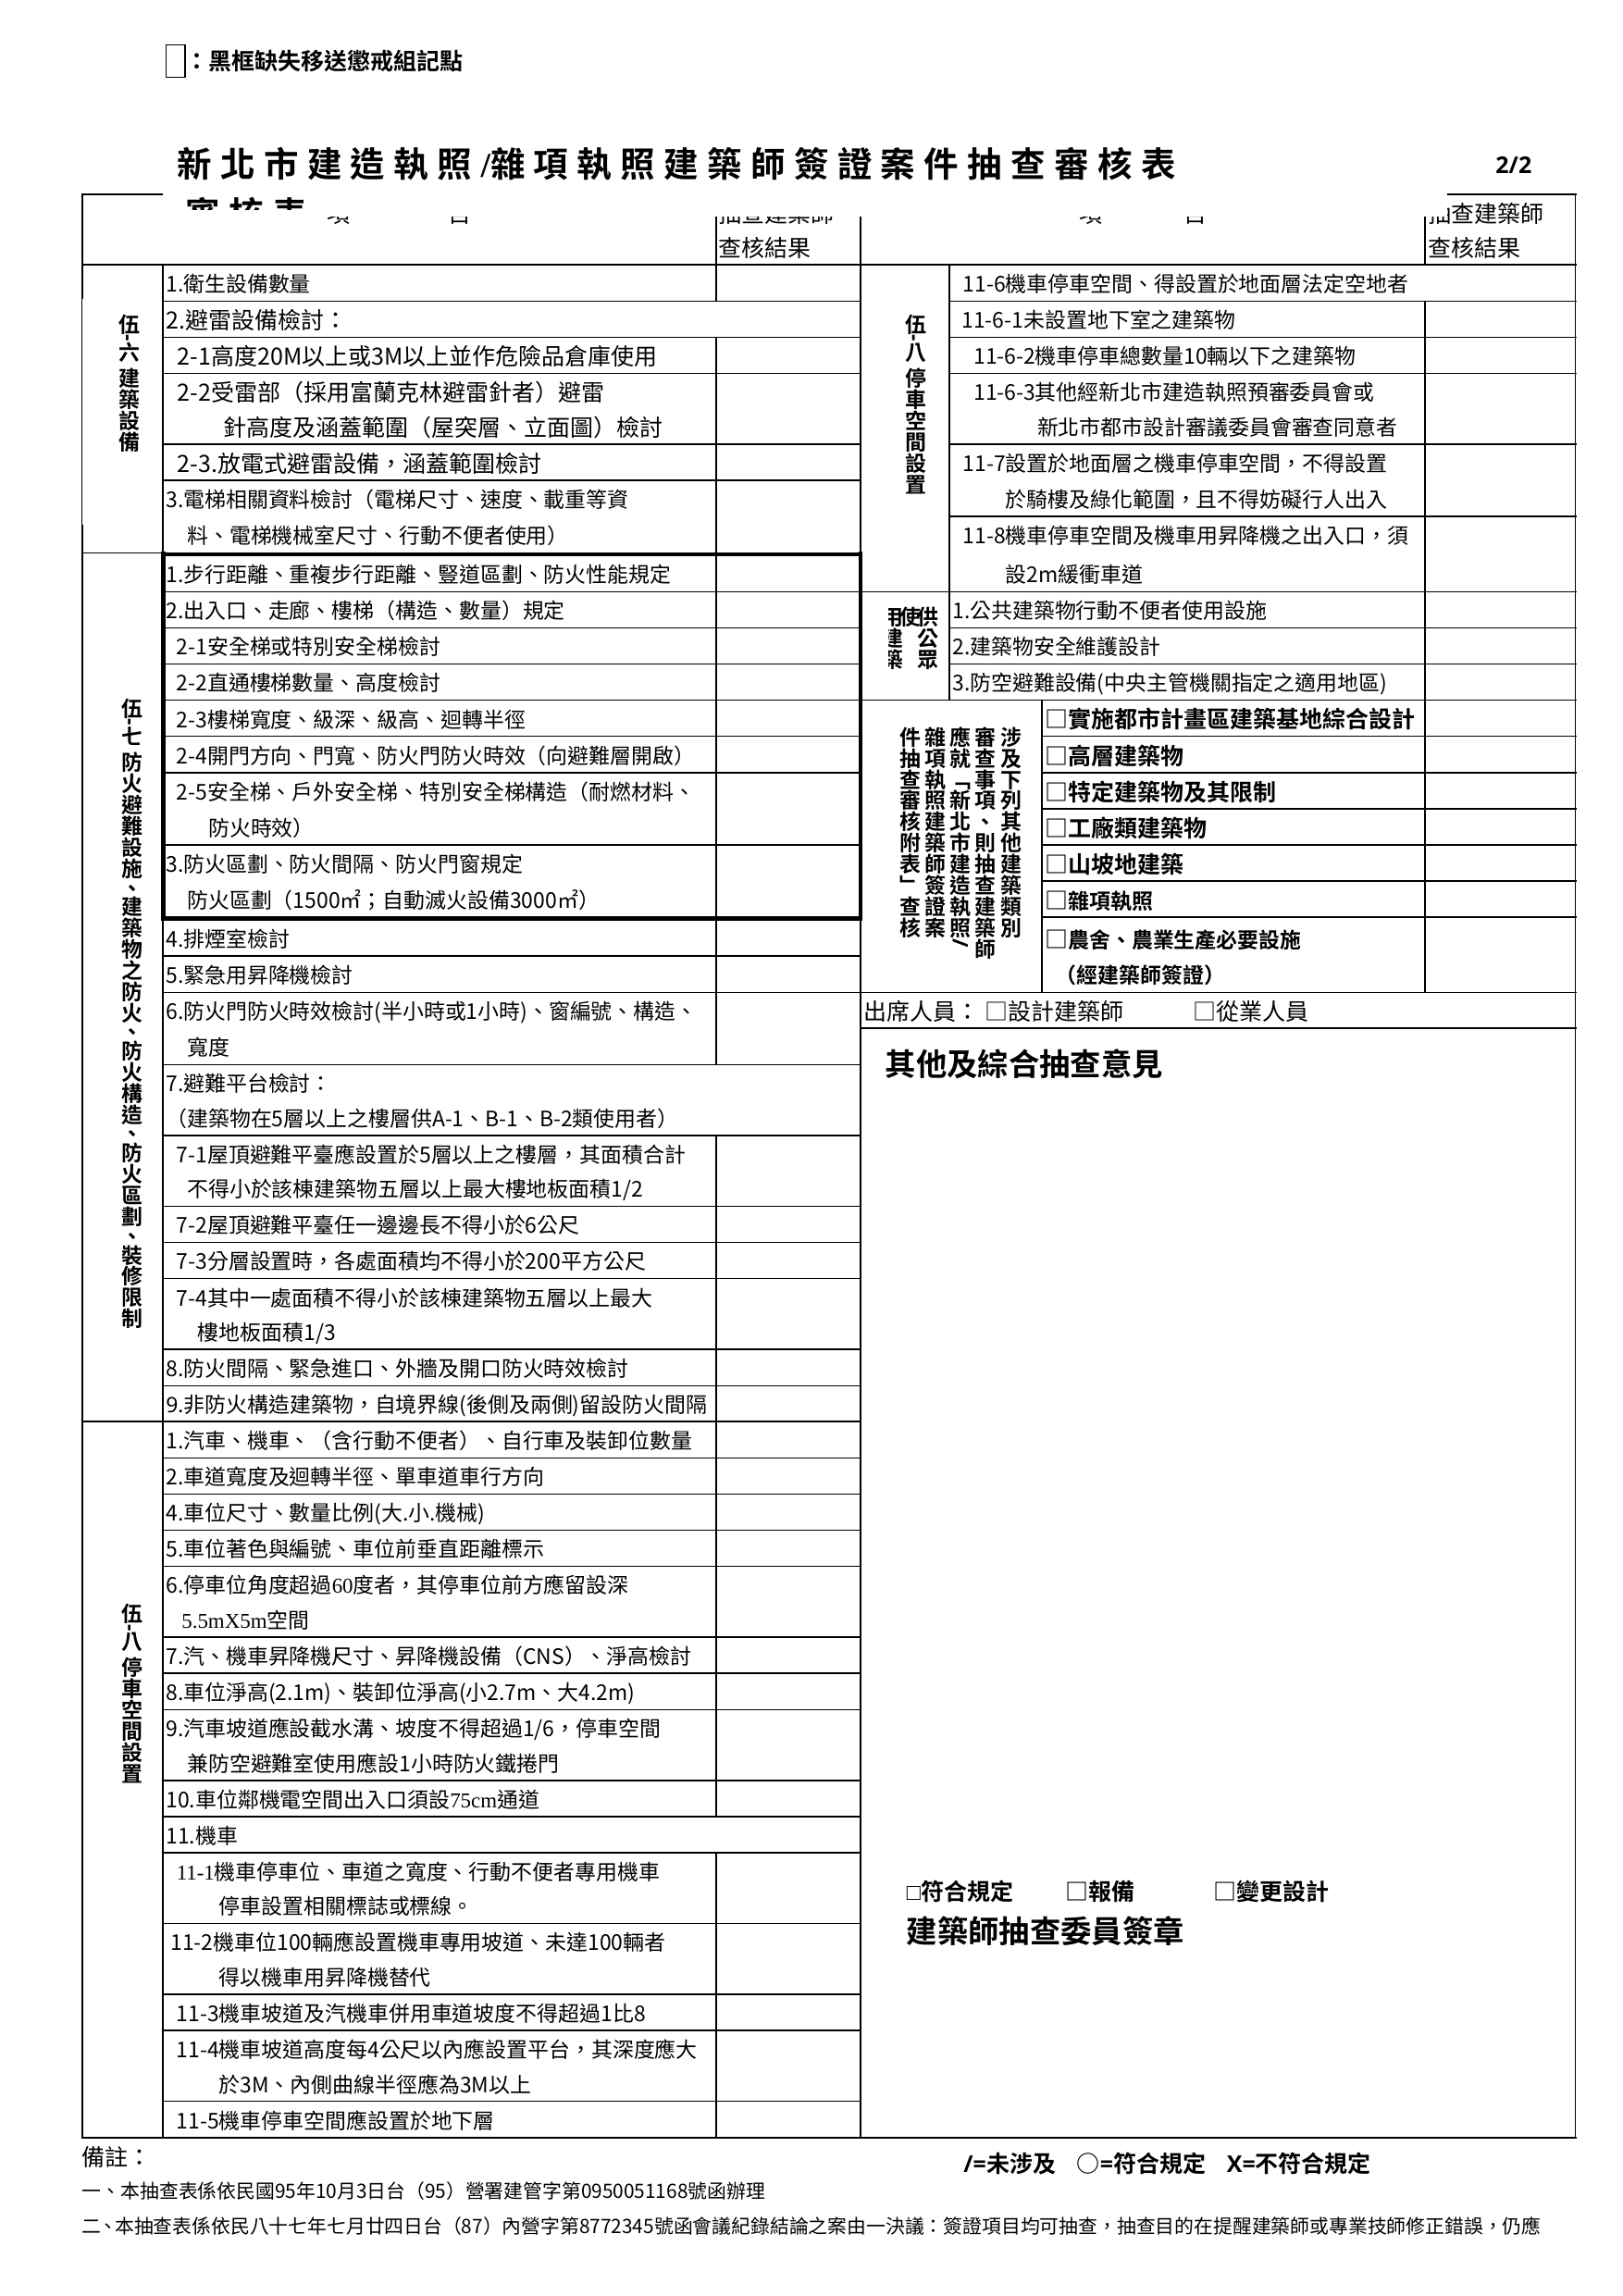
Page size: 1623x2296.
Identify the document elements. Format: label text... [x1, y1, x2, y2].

table_cell [1425, 1708, 1575, 1744]
table_cell [717, 1888, 860, 1923]
table_cell [1031, 808, 1041, 844]
table_cell [1576, 1816, 1623, 1852]
table_cell [861, 1816, 949, 1852]
table_cell [1426, 338, 1575, 373]
table_cell □雜項執照 [1043, 882, 1424, 916]
table_cell [1425, 1780, 1575, 1816]
table_cell [861, 1100, 1575, 1135]
table_cell [1425, 266, 1575, 300]
table_cell [83, 916, 96, 955]
table_cell [717, 2066, 860, 2101]
table_cell 2.建築物安全維護設計 [950, 628, 1424, 664]
table_cell [717, 880, 859, 916]
table_cell 1.衛生設備數量 [164, 266, 715, 300]
table_cell [949, 2066, 1425, 2101]
table_cell 2.避雷設備檢討： [164, 302, 716, 336]
table_cell [949, 1530, 1425, 1566]
table_cell [83, 1278, 96, 1314]
table_cell [83, 591, 161, 627]
table_header 項 目 [83, 195, 715, 264]
table_cell 5.緊急用昇降機檢討 [164, 957, 715, 991]
table_cell [862, 772, 869, 808]
table_cell [717, 1781, 860, 1816]
table_cell [1426, 592, 1575, 627]
table_cell [1576, 991, 1623, 1027]
table_cell [861, 1278, 949, 1314]
table_cell [1425, 1993, 1575, 2029]
text /=未涉及 ○=符合規定 X=不符合規定 [963, 2145, 1560, 2178]
table_cell [1576, 1206, 1623, 1242]
table_cell [1576, 772, 1623, 808]
table_cell [949, 1494, 1425, 1530]
table_cell 2-1安全梯或特別安全梯檢討 [166, 628, 715, 664]
table_cell □工廠類建築物 [1043, 810, 1424, 844]
table_cell [1576, 700, 1623, 736]
table_cell [717, 515, 860, 552]
table_cell [155, 1278, 162, 1314]
table_cell [861, 515, 948, 552]
table_cell 2-1高度20M以上或3M以上並作危險品倉庫使用 [164, 338, 715, 373]
table_cell [1576, 1672, 1623, 1708]
table_cell [155, 1206, 162, 1242]
table_cell 1.步行距離、重複步行距離、豎道區劃、防火性能規定 [166, 556, 715, 590]
table_cell [938, 301, 948, 336]
table_cell [717, 1959, 860, 1993]
table_cell □實施都市計畫區建築基地綜合設計 [1043, 701, 1424, 736]
table_cell [83, 1348, 162, 1421]
text 備註： [82, 2139, 1574, 2191]
table_cell [717, 774, 859, 808]
table_cell [1425, 1566, 1575, 1602]
table_cell [152, 479, 162, 515]
text 2/2 [1495, 148, 1548, 180]
table_cell [83, 515, 162, 552]
table_cell [1576, 1602, 1623, 1636]
text 一、本抽查表係依民國95年10月3日台（95）營署建管字第0950051168號函辦理 [82, 2173, 1541, 2207]
table_cell [717, 1710, 860, 1744]
table_cell [83, 700, 96, 736]
table_cell [1576, 443, 1623, 479]
table_cell [717, 266, 860, 300]
table_cell 11-6機車停車空間、得設置於地面層法定空地者 [950, 266, 1425, 300]
table_cell [1425, 1852, 1575, 1888]
table_cell [861, 301, 881, 336]
table_cell [861, 2066, 949, 2101]
table_cell [152, 409, 162, 443]
table_cell [83, 772, 96, 808]
table_cell [862, 592, 948, 696]
table_cell [717, 737, 859, 772]
table_cell [949, 1636, 1425, 1672]
table_cell [862, 844, 869, 880]
table_cell [1576, 1494, 1623, 1530]
table_cell [155, 700, 161, 736]
table_cell 寬度 [164, 1027, 715, 1063]
table_cell 5.5mX5m空間 [164, 1602, 715, 1636]
table_cell [155, 1708, 162, 1744]
table_cell [1576, 591, 1623, 627]
table_cell [1576, 844, 1623, 880]
table_cell [83, 1530, 162, 1566]
table_cell [1426, 701, 1575, 736]
table_cell [862, 627, 882, 664]
table_cell [861, 1888, 882, 1923]
table_cell [717, 1422, 860, 1457]
table_cell [83, 664, 161, 1343]
text 審 核 表 [177, 187, 1432, 209]
table_cell [83, 1566, 162, 1936]
table_cell [83, 1027, 96, 1063]
table_header □符合規定 □報備 □變更設計 [896, 1874, 1550, 1907]
table_cell [83, 736, 96, 772]
table_cell [717, 1674, 860, 1708]
table_cell [861, 1064, 872, 1099]
table_cell [943, 627, 948, 664]
table_cell [155, 808, 161, 844]
table_cell [861, 1242, 1575, 1278]
table_cell [717, 592, 859, 627]
table_cell [1426, 628, 1575, 664]
table_cell [155, 736, 161, 772]
table_cell [83, 1135, 96, 1171]
table_cell [83, 1206, 96, 1242]
table_cell [1576, 1530, 1623, 1566]
table_cell 得以機車用昇降機替代 [164, 1959, 715, 1993]
table_cell [1576, 736, 1623, 772]
table_cell [1425, 1959, 1575, 1993]
table_cell [155, 1852, 162, 1888]
table_cell [1425, 1458, 1575, 1493]
table_cell [717, 1995, 860, 2029]
table_cell 於騎樓及綠化範圍，且不得妨礙行人出入 [950, 479, 1424, 515]
table_cell [717, 1495, 860, 1530]
table_cell [1425, 1064, 1575, 1099]
table_cell 8.防火間隔、緊急進口、外牆及開口防火時效檢討 [164, 1350, 715, 1384]
table_cell [861, 1566, 949, 1602]
table_cell [1576, 916, 1623, 955]
table_cell 兼防空避難室使用應設1小時防火鐵捲門 [164, 1744, 715, 1780]
table_cell [1425, 1278, 1575, 1314]
table_cell [1576, 2066, 1623, 2101]
table_cell 新北市都市設計審議委員會審查同意者 [950, 409, 1424, 443]
table_cell 11-4機車坡道高度每4公尺以內應設置平台，其深度應大 [164, 2031, 715, 2066]
table_cell [1576, 880, 1623, 916]
table_cell [717, 1243, 860, 1278]
table_cell [717, 1171, 860, 1206]
table_cell [717, 1207, 860, 1242]
table_cell [949, 1566, 1425, 1602]
table_cell □高層建築物 [1043, 737, 1424, 772]
table_cell [1576, 1135, 1623, 1171]
table_cell [949, 1816, 1425, 1852]
table_cell [1576, 552, 1623, 590]
table_cell 防火區劃（1500㎡；自動滅火設備3000㎡） [166, 880, 715, 916]
table_cell 11-3機車坡道及汽機車併用車道坡度不得超過1比8 [164, 1995, 715, 2029]
table_cell [155, 1100, 162, 1135]
table_cell [717, 1638, 860, 1672]
table_cell 2-4開門方向、門寬、防火門防火時效（向避難層開啟） [166, 737, 715, 772]
table_cell [861, 1171, 1575, 1206]
table_cell 4.車位尺寸、數量比例(大.小.機械) [164, 1495, 715, 1530]
table_cell [861, 443, 881, 479]
table_cell [1576, 1458, 1623, 1493]
table_cell [1426, 737, 1575, 772]
table_cell 6.防火門防火時效檢討(半小時或1小時)、窗編號、構造、 [164, 993, 715, 1027]
table_cell 2.出入口、走廊、樓梯（構造、數量）規定 [166, 592, 715, 627]
table_cell [862, 701, 1031, 974]
table_cell [1576, 1780, 1623, 1816]
table_cell 2.車道寬度及迴轉半徑、單車道車行方向 [164, 1458, 715, 1493]
table_cell [717, 556, 859, 590]
table_cell [861, 1923, 882, 1959]
table_cell [861, 266, 948, 525]
table_cell [1576, 2101, 1623, 2137]
table_header [1576, 193, 1623, 264]
table_cell [1576, 337, 1623, 373]
table_cell [717, 445, 860, 479]
table_cell 7-2屋頂避難平臺任一邊邊長不得小於6公尺 [164, 1207, 715, 1242]
table_cell [83, 1636, 96, 1672]
table_cell [861, 1530, 949, 1566]
table_cell [717, 2031, 860, 2066]
table_cell [1576, 664, 1623, 700]
table_cell 10.車位鄰機電空間出入口須設75cm通道 [164, 1781, 715, 1816]
table_cell [949, 1278, 1425, 1314]
table_cell [717, 1350, 860, 1384]
table_header 抽查建築師 查核結果 [717, 217, 860, 264]
table_cell [1426, 846, 1575, 880]
table_cell [155, 1602, 162, 1636]
table_cell 11-6-2機車停車總數量10輛以下之建築物 [950, 338, 1424, 373]
table_cell 11-6-3其他經新北市建造執照預審委員會或 [950, 374, 1424, 409]
table_cell [717, 1602, 860, 1636]
table_cell [1426, 882, 1575, 916]
table_cell 8.車位淨高(2.1m)、裝卸位淨高(小2.7m、大4.2m) [164, 1674, 715, 1708]
table_cell [1576, 955, 1623, 991]
table_cell 2-2直通樓梯數量、高度檢討 [166, 664, 715, 700]
table_cell [1576, 808, 1623, 844]
table_cell [1425, 1494, 1575, 1530]
table_cell □農舍、農業生產必要設施 [1043, 918, 1424, 955]
table_cell [717, 374, 860, 409]
table_cell [83, 1602, 96, 1636]
table_cell [83, 1422, 162, 1457]
table_cell [949, 1602, 1425, 1636]
table_cell [862, 736, 869, 772]
table_cell [155, 1242, 162, 1278]
table_cell 11-2機車位100輛應設置機車專用坡道、未達100輛者 [164, 1924, 715, 1959]
table_cell （建築物在5層以上之樓層供A-1、B-1、B-2類使用者） [164, 1100, 716, 1135]
table_cell [83, 1816, 96, 1852]
table_cell 料、電梯機械室尺寸、行動不便者使用） [164, 515, 715, 552]
table_cell [861, 1993, 949, 2029]
table_cell [1576, 627, 1623, 664]
table_cell [1031, 844, 1041, 880]
table_cell 2-5安全梯、戶外安全梯、特別安全梯構造（耐燃材料、 [166, 774, 715, 808]
table_cell [861, 2029, 949, 2066]
table_cell [1576, 409, 1623, 443]
text [167, 45, 184, 77]
table_cell 11-6-1未設置地下室之建築物 [950, 302, 1424, 336]
table_cell [1576, 1314, 1623, 1348]
table_cell 7-4其中一處面積不得小於該棟建築物五層以上最大 [164, 1279, 715, 1314]
table_cell 9.汽車坡道應設截水溝、坡度不得超過1/6，停車空間 [164, 1710, 715, 1744]
table_cell 2-3樓梯寬度、級深、級高、迴轉半徑 [166, 701, 715, 736]
table_cell [861, 2101, 1575, 2137]
table_cell 5.車位著色與編號、車位前垂直距離標示 [164, 1531, 715, 1566]
table_cell [716, 302, 860, 336]
table_cell 11-5機車停車空間應設置於地下層 [164, 2102, 715, 2137]
table_cell [83, 2101, 162, 2137]
table_cell [938, 479, 948, 515]
table_cell [861, 1708, 949, 1744]
table_cell [861, 955, 949, 991]
table_cell [1576, 1421, 1623, 1457]
table_cell [861, 1780, 949, 1816]
table_cell [83, 1888, 96, 1923]
table_cell [155, 1171, 162, 1206]
table_cell 1.公共建築物行動不便者使用設施 [950, 592, 1424, 627]
table_cell [717, 921, 860, 955]
table_cell [1576, 1242, 1623, 1278]
table_cell [1576, 1959, 1623, 1993]
table_cell [717, 846, 859, 880]
table_cell [1425, 1636, 1575, 1672]
table_cell [83, 1064, 96, 1099]
table_cell [861, 337, 881, 373]
table_cell [83, 1993, 162, 2029]
table_cell [1576, 1744, 1623, 1780]
table_cell [1576, 1064, 1623, 1099]
table_cell [716, 1065, 860, 1099]
table_cell [83, 1923, 162, 1959]
table_cell [1425, 1672, 1575, 1708]
table_cell [949, 1458, 1425, 1493]
table_cell [717, 2102, 860, 2137]
table_cell 3.電梯相關資料檢討（電梯尺寸、速度、載重等資 [164, 481, 715, 515]
table_cell 11.機車 [164, 1818, 716, 1852]
table_cell [717, 808, 859, 844]
table_cell 7-1屋頂避難平臺應設置於5層以上之樓層，其面積合計 [164, 1136, 715, 1171]
table_cell [155, 1888, 162, 1923]
table_cell [83, 1672, 96, 1708]
table_cell [1031, 880, 1041, 916]
table_cell 11-7設置於地面層之機車停車空間，不得設置 [950, 445, 1424, 479]
table_cell [155, 1064, 162, 1099]
table_cell [717, 993, 860, 1027]
table_cell [717, 338, 860, 373]
table_cell [1239, 1064, 1425, 1099]
table_cell [717, 1531, 860, 1566]
table_cell [938, 373, 948, 409]
table_cell [152, 373, 162, 409]
table_cell [861, 1348, 1575, 1457]
table_cell [1426, 552, 1575, 590]
table_cell [938, 443, 948, 479]
table_cell [861, 373, 881, 409]
table_cell □特定建築物及其限制 [1043, 774, 1424, 808]
table_cell [717, 1854, 860, 1888]
table_cell [861, 1852, 1550, 1988]
table_cell [1576, 1993, 1623, 2029]
table_cell [862, 808, 869, 844]
table_header 項 目 [861, 217, 1424, 264]
table_header 抽查建築師 查核結果 [1426, 195, 1575, 264]
table_cell [1031, 772, 1041, 808]
table_cell [1426, 302, 1575, 336]
table_cell 1.汽車、機車、（含行動不便者）、自行車及裝卸位數量 [164, 1422, 715, 1457]
table_cell [83, 1708, 96, 1744]
table_cell [155, 880, 161, 916]
table_cell □山坡地建築 [1043, 846, 1424, 880]
table_cell [155, 1672, 162, 1708]
table_cell [716, 1818, 860, 1852]
table_cell [1426, 479, 1575, 515]
table_cell [152, 301, 162, 336]
table_cell 2-3.放電式避雷設備，涵蓋範圍檢討 [164, 445, 715, 479]
table_cell [152, 443, 162, 479]
table_cell [938, 337, 948, 373]
table_cell [861, 409, 881, 443]
table_cell [717, 1136, 860, 1171]
table_cell [717, 1279, 860, 1314]
table_cell [83, 1959, 162, 1993]
table_cell [717, 1744, 860, 1780]
table_cell [1576, 479, 1623, 515]
table_cell [1576, 1566, 1623, 1602]
table_cell [717, 957, 860, 991]
table_cell [717, 1567, 860, 1602]
table_cell [83, 1100, 96, 1135]
table_cell [717, 1386, 860, 1421]
table_cell [949, 2029, 1425, 2066]
table_cell [861, 1494, 949, 1530]
table_cell [1576, 1278, 1623, 1314]
table_cell 11-1機車停車位、車道之寬度、行動不便者專用機車 [164, 1854, 715, 1888]
table_cell [1576, 1708, 1623, 1744]
table_cell 建築師抽查委員簽章 [896, 1907, 1550, 1977]
table_cell 11-8機車停車空間及機車用昇降機之出入口，須 [950, 517, 1424, 552]
table_cell 不得小於該棟建築物五層以上最大樓地板面積1/2 [164, 1171, 715, 1206]
table_cell 7-3分層設置時，各處面積均不得小於200平方公尺 [164, 1243, 715, 1278]
table_cell [1576, 301, 1623, 336]
table_cell [83, 553, 161, 590]
table_cell [861, 1458, 949, 1493]
text 新 北 市 建 造 執 照 /雜 項 執 照 建 築 師 簽 證 案 件 抽 查 審 核 表 [177, 137, 1432, 187]
table_cell [1576, 264, 1623, 300]
table_cell 停車設置相關標誌或標線。 [164, 1888, 715, 1923]
table_cell 防火時效） [166, 808, 715, 844]
table_cell [717, 481, 860, 515]
table_cell [862, 552, 948, 590]
table_cell 3.防火區劃、防火間隔、防火門窗規定 [166, 846, 715, 880]
table_cell [938, 409, 948, 443]
table_cell [1426, 409, 1575, 443]
text ：黑框缺失移送懲戒組記點 [186, 43, 519, 77]
table_cell [1576, 1636, 1623, 1672]
table_cell 2-2受雷部（採用富蘭克林避雷針者）避雷 [164, 374, 715, 409]
table_cell [83, 1494, 162, 1530]
table_cell [1576, 1171, 1623, 1206]
table_cell [1576, 2029, 1623, 2066]
table_cell [1426, 517, 1575, 552]
table_cell [1425, 1744, 1575, 1780]
text 二、本抽查表係依民八十七年七月廿四日台（87）內營字第8772345號函會議紀錄結論之案由一決議：簽證項目均可抽查，抽查目的在提醒建築師或專業技師修正錯誤，仍應 [82, 2207, 1541, 2242]
table_cell [1576, 515, 1623, 552]
table_cell [949, 701, 1041, 736]
table_cell [949, 955, 1041, 991]
table_cell [717, 1314, 860, 1348]
table_cell 出席人員： □設計建築師 □從業人員 [861, 993, 1575, 1027]
table_cell [83, 955, 96, 991]
table_cell [949, 1744, 1425, 1780]
table_cell [83, 880, 96, 916]
table_cell 於3M、內側曲線半徑應為3M以上 [164, 2066, 715, 2101]
table_cell [155, 1816, 162, 1852]
table_cell [1550, 1923, 1575, 1959]
table_cell [155, 1744, 162, 1780]
table_cell [861, 1959, 949, 1993]
table_cell 7.避難平台檢討： [164, 1065, 716, 1099]
table_cell [83, 1458, 162, 1493]
table_cell 設2m緩衝車道 [950, 552, 1424, 590]
table_cell [862, 880, 869, 916]
table_cell （經建築師簽證） [1043, 955, 1424, 991]
table_cell [83, 627, 161, 664]
table_cell [1426, 810, 1575, 844]
table_cell [717, 1027, 860, 1063]
table_cell [1576, 1027, 1623, 1063]
table_cell [861, 1602, 949, 1636]
table_cell [83, 1744, 96, 1780]
table_cell [1576, 1923, 1623, 1959]
table_cell [949, 1708, 1425, 1744]
table_cell [1426, 774, 1575, 808]
table_cell [83, 991, 96, 1027]
table_cell [949, 1852, 1425, 1867]
table_cell [717, 1924, 860, 1959]
table_cell [1031, 916, 1041, 955]
table_cell [861, 479, 881, 515]
table_cell [155, 1027, 162, 1063]
table_cell [1426, 955, 1575, 991]
table_cell [155, 916, 162, 955]
table_cell [83, 1780, 96, 1816]
table_cell [83, 1171, 96, 1206]
table_cell [155, 991, 162, 1027]
table_cell [152, 337, 162, 373]
table_cell [717, 1458, 860, 1493]
table_cell [1576, 1100, 1623, 1135]
table_cell [83, 1242, 96, 1278]
table_cell [1576, 373, 1623, 409]
table_cell [717, 664, 859, 700]
table_cell [861, 1672, 949, 1708]
table_cell 樓地板面積1/3 [164, 1314, 715, 1348]
table_cell [82, 266, 162, 525]
table_cell [1425, 2029, 1575, 2066]
table_cell [717, 701, 859, 736]
table_cell [861, 916, 869, 955]
table_cell [155, 1780, 162, 1816]
table_cell [716, 1100, 860, 1135]
table_cell [861, 1744, 949, 1780]
table_cell [1576, 1888, 1623, 1923]
table_cell [1426, 918, 1575, 955]
table_cell [717, 628, 859, 664]
table_cell [1550, 1888, 1575, 1923]
table_cell [155, 1135, 162, 1171]
table_cell [83, 1314, 162, 1348]
table_cell [1425, 2066, 1575, 2101]
table_cell [1031, 736, 1041, 772]
table_cell [949, 1993, 1425, 2029]
table_cell [949, 1672, 1425, 1708]
table_cell [949, 1780, 1425, 1816]
table_cell 6.停車位角度超過60度者，其停車位前方應留設深 [164, 1567, 715, 1602]
table_cell [1426, 664, 1575, 700]
table_cell [155, 1636, 162, 1672]
table_cell [861, 1029, 1575, 1116]
table_cell 7.汽、機車昇降機尺寸、昇降機設備（CNS）、淨高檢討 [164, 1638, 715, 1672]
table_cell [1425, 1602, 1575, 1636]
table_cell [949, 1988, 1425, 1993]
table_cell 3.防空避難設備(中央主管機關指定之適用地區) [950, 664, 1424, 700]
table_cell [83, 808, 96, 844]
table_cell [1425, 1816, 1575, 1852]
table_cell [155, 772, 161, 808]
table_cell [861, 1636, 949, 1672]
table_cell [83, 2029, 162, 2066]
table_cell [155, 955, 162, 991]
table_cell 針高度及涵蓋範圍（屋突層、立面圖）檢討 [164, 409, 715, 443]
table_cell [155, 844, 161, 880]
table_cell [861, 1135, 1575, 1171]
table_cell [1426, 445, 1575, 479]
table_cell [1426, 374, 1575, 409]
table_cell 9.非防火構造建築物，自境界線(後側及兩側)留設防火間隔 [164, 1386, 715, 1421]
table_cell [83, 844, 96, 880]
table_cell [1425, 1530, 1575, 1566]
table_cell [861, 1206, 1575, 1242]
table_cell [83, 2066, 162, 2101]
table_cell [1576, 1852, 1623, 1888]
table_cell [861, 1314, 1575, 1348]
table_cell 4.排煙室檢討 [164, 921, 715, 955]
table_cell [717, 409, 860, 443]
table_cell [862, 664, 948, 700]
table_cell [1576, 1348, 1623, 1421]
table_cell [83, 1852, 96, 1888]
